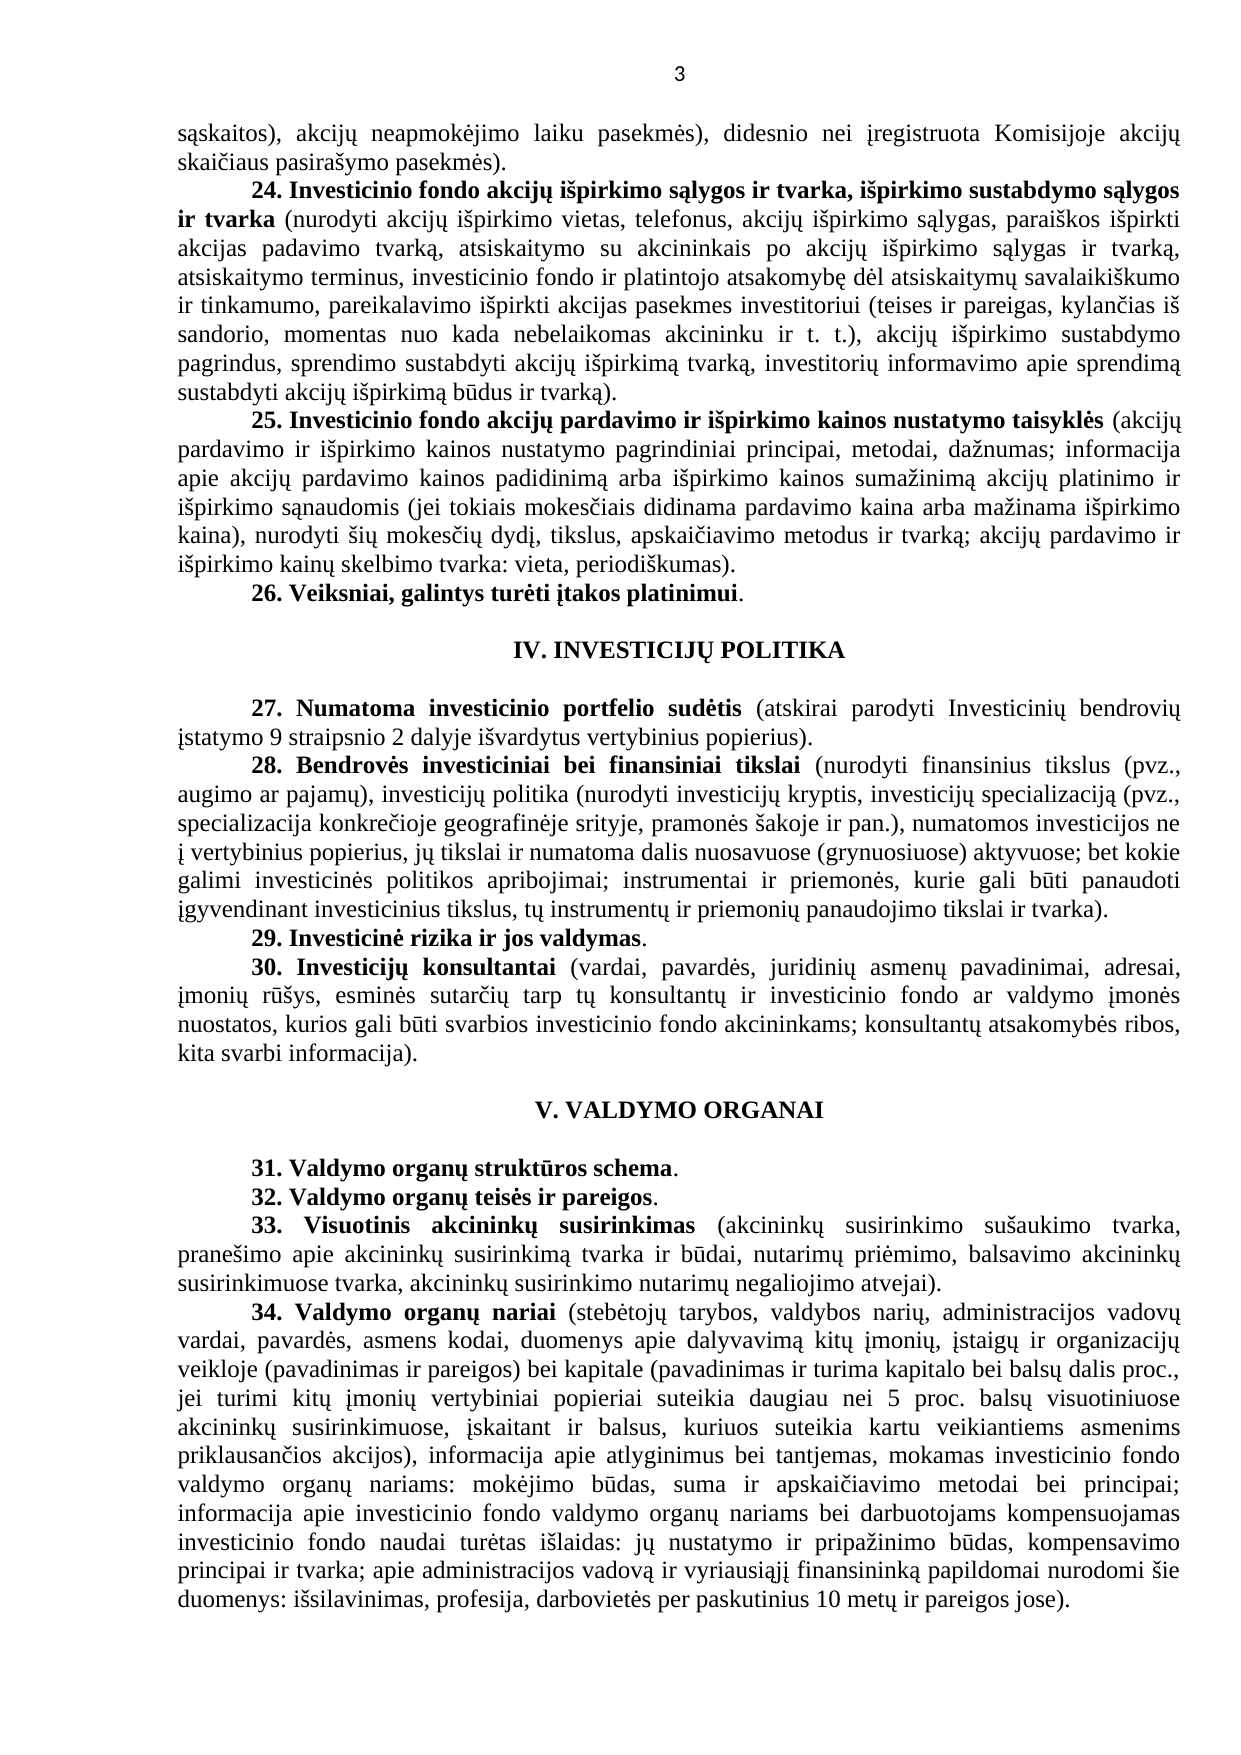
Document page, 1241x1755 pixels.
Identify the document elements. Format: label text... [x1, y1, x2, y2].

text 32. Valdymo organų teisės ir pareigos. [177, 1182, 1181, 1211]
text 24. Investicinio fondo akcijų išpirkimo sąlygos ir tvarka, išpirkimo sustabdymo sąlygos ir tvarka (nurodyti akcijų išpirkimo vietas, telefonus, akcijų išpirkimo sąlygas, paraiškos išpirkti akcijas padavimo tvarką, atsiskaitymo su akcininkais po akcijų išpirkimo sąlygas ir tvarką, atsiskaitymo terminus, investicinio fondo ir platintojo atsakomybę dėl atsiskaitymų savalaikiškumo ir tinkamumo, pareikalavimo išpirkti akcijas pasekmes investitoriui (teises ir pareigas, kylančias iš sandorio, momentas nuo kada nebelaikomas akcininku ir t. t.), akcijų išpirkimo sustabdymo pagrindus, sprendimo sustabdyti akcijų išpirkimą tvarką, investitorių informavimo apie sprendimą sustabdyti akcijų išpirkimą būdus ir tvarką). [177, 176, 1181, 406]
text IV. INVESTICIJŲ POLITIKA [177, 636, 1181, 664]
text V. VALDYMO ORGANAI [177, 1096, 1181, 1124]
text 26. Veiksniai, galintys turėti įtakos platinimui. [177, 578, 1181, 607]
text 25. Investicinio fondo akcijų pardavimo ir išpirkimo kainos nustatymo taisyklės (akcijų pardavimo ir išpirkimo kainos nustatymo pagrindiniai principai, metodai, dažnumas; informacija apie akcijų pardavimo kainos padidinimą arba išpirkimo kainos sumažinimą akcijų platinimo ir išpirkimo sąnaudomis (jei tokiais mokesčiais didinama pardavimo kaina arba mažinama išpirkimo kaina), nurodyti šių mokesčių dydį, tikslus, apskaičiavimo metodus ir tvarką; akcijų pardavimo ir išpirkimo kainų skelbimo tvarka: vieta, periodiškumas). [177, 406, 1181, 578]
text 30. Investicijų konsultantai (vardai, pavardės, juridinių asmenų pavadinimai, adresai, įmonių rūšys, esminės sutarčių tarp tų konsultantų ir investicinio fondo ar valdymo įmonės nuostatos, kurios gali būti svarbios investicinio fondo akcininkams; konsultantų atsakomybės ribos, kita svarbi informacija). [177, 952, 1181, 1067]
text 28. Bendrovės investiciniai bei finansiniai tikslai (nurodyti finansinius tikslus (pvz., augimo ar pajamų), investicijų politika (nurodyti investicijų kryptis, investicijų specializaciją (pvz., specializacija konkrečioje geografinėje srityje, pramonės šakoje ir pan.), numatomos investicijos ne į vertybinius popierius, jų tikslai ir numatoma dalis nuosavuose (grynuosiuose) aktyvuose; bet kokie galimi investicinės politikos apribojimai; instrumentai ir priemonės, kurie gali būti panaudoti įgyvendinant investicinius tikslus, tų instrumentų ir priemonių panaudojimo tikslai ir tvarka). [177, 751, 1181, 923]
text 33. Visuotinis akcininkų susirinkimas (akcininkų susirinkimo sušaukimo tvarka, pranešimo apie akcininkų susirinkimą tvarka ir būdai, nutarimų priėmimo, balsavimo akcininkų susirinkimuose tvarka, akcininkų susirinkimo nutarimų negaliojimo atvejai). [177, 1211, 1181, 1297]
text 31. Valdymo organų struktūros schema. [177, 1153, 1181, 1182]
text sąskaitos), akcijų neapmokėjimo laiku pasekmės), didesnio nei įregistruota Komisijoje akcijų skaičiaus pasirašymo pasekmės). [177, 118, 1181, 176]
text 34. Valdymo organų nariai (stebėtojų tarybos, valdybos narių, administracijos vadovų vardai, pavardės, asmens kodai, duomenys apie dalyvavimą kitų įmonių, įstaigų ir organizacijų veikloje (pavadinimas ir pareigos) bei kapitale (pavadinimas ir turima kapitalo bei balsų dalis proc., jei turimi kitų įmonių vertybiniai popieriai suteikia daugiau nei 5 proc. balsų visuotiniuose akcininkų susirinkimuose, įskaitant ir balsus, kuriuos suteikia kartu veikiantiems asmenims priklausančios akcijos), informacija apie atlyginimus bei tantjemas, mokamas investicinio fondo valdymo organų nariams: mokėjimo būdas, suma ir apskaičiavimo metodai bei principai; informacija apie investicinio fondo valdymo organų nariams bei darbuotojams kompensuojamas investicinio fondo naudai turėtas išlaidas: jų nustatymo ir pripažinimo būdas, kompensavimo principai ir tvarka; apie administracijos vadovą ir vyriausiąjį finansininką papildomai nurodomi šie duomenys: išsilavinimas, profesija, darbovietės per paskutinius 10 metų ir pareigos jose). [177, 1297, 1181, 1613]
text 27. Numatoma investicinio portfelio sudėtis (atskirai parodyti Investicinių bendrovių įstatymo 9 straipsnio 2 dalyje išvardytus vertybinius popierius). [177, 693, 1181, 751]
text 29. Investicinė rizika ir jos valdymas. [177, 923, 1181, 952]
